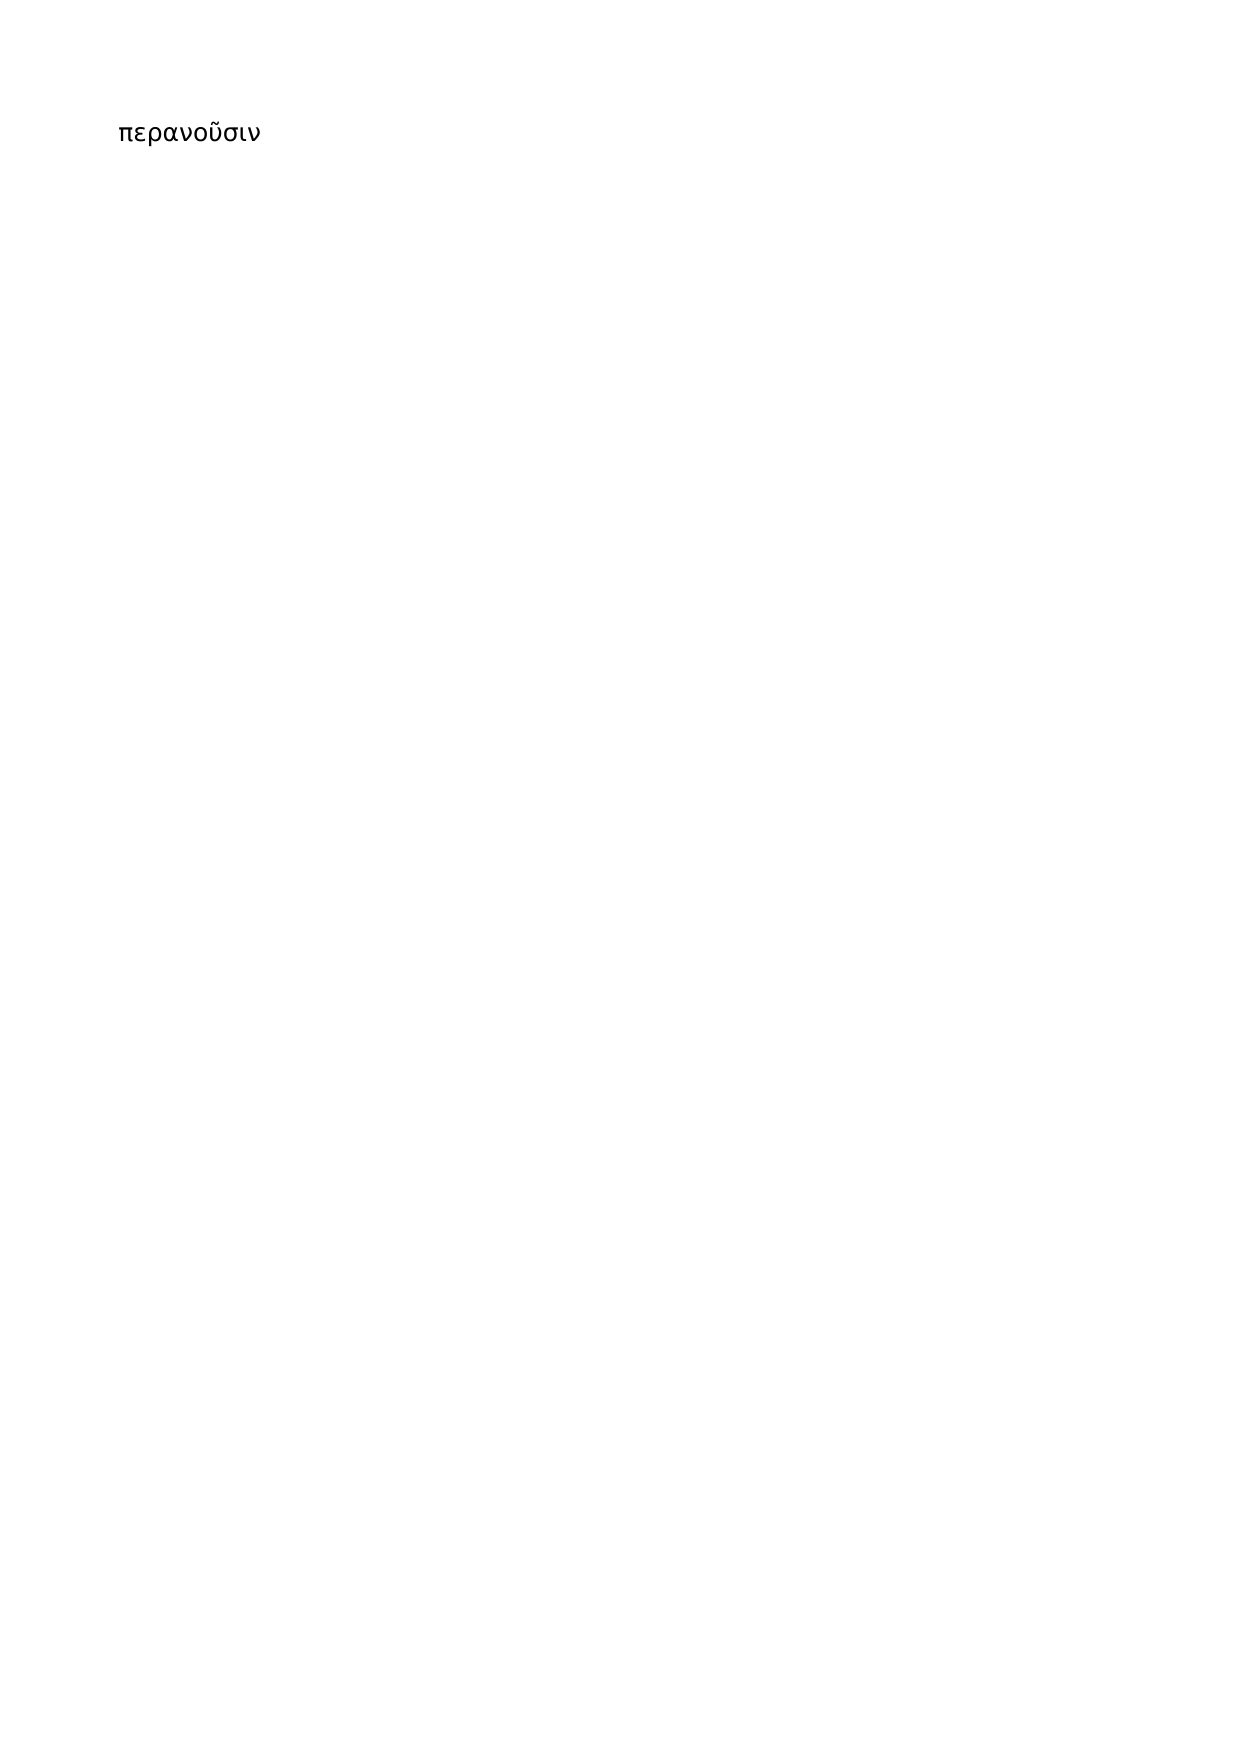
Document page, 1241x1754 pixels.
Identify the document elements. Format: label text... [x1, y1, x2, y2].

text περανοῦσιν [118, 118, 1122, 147]
